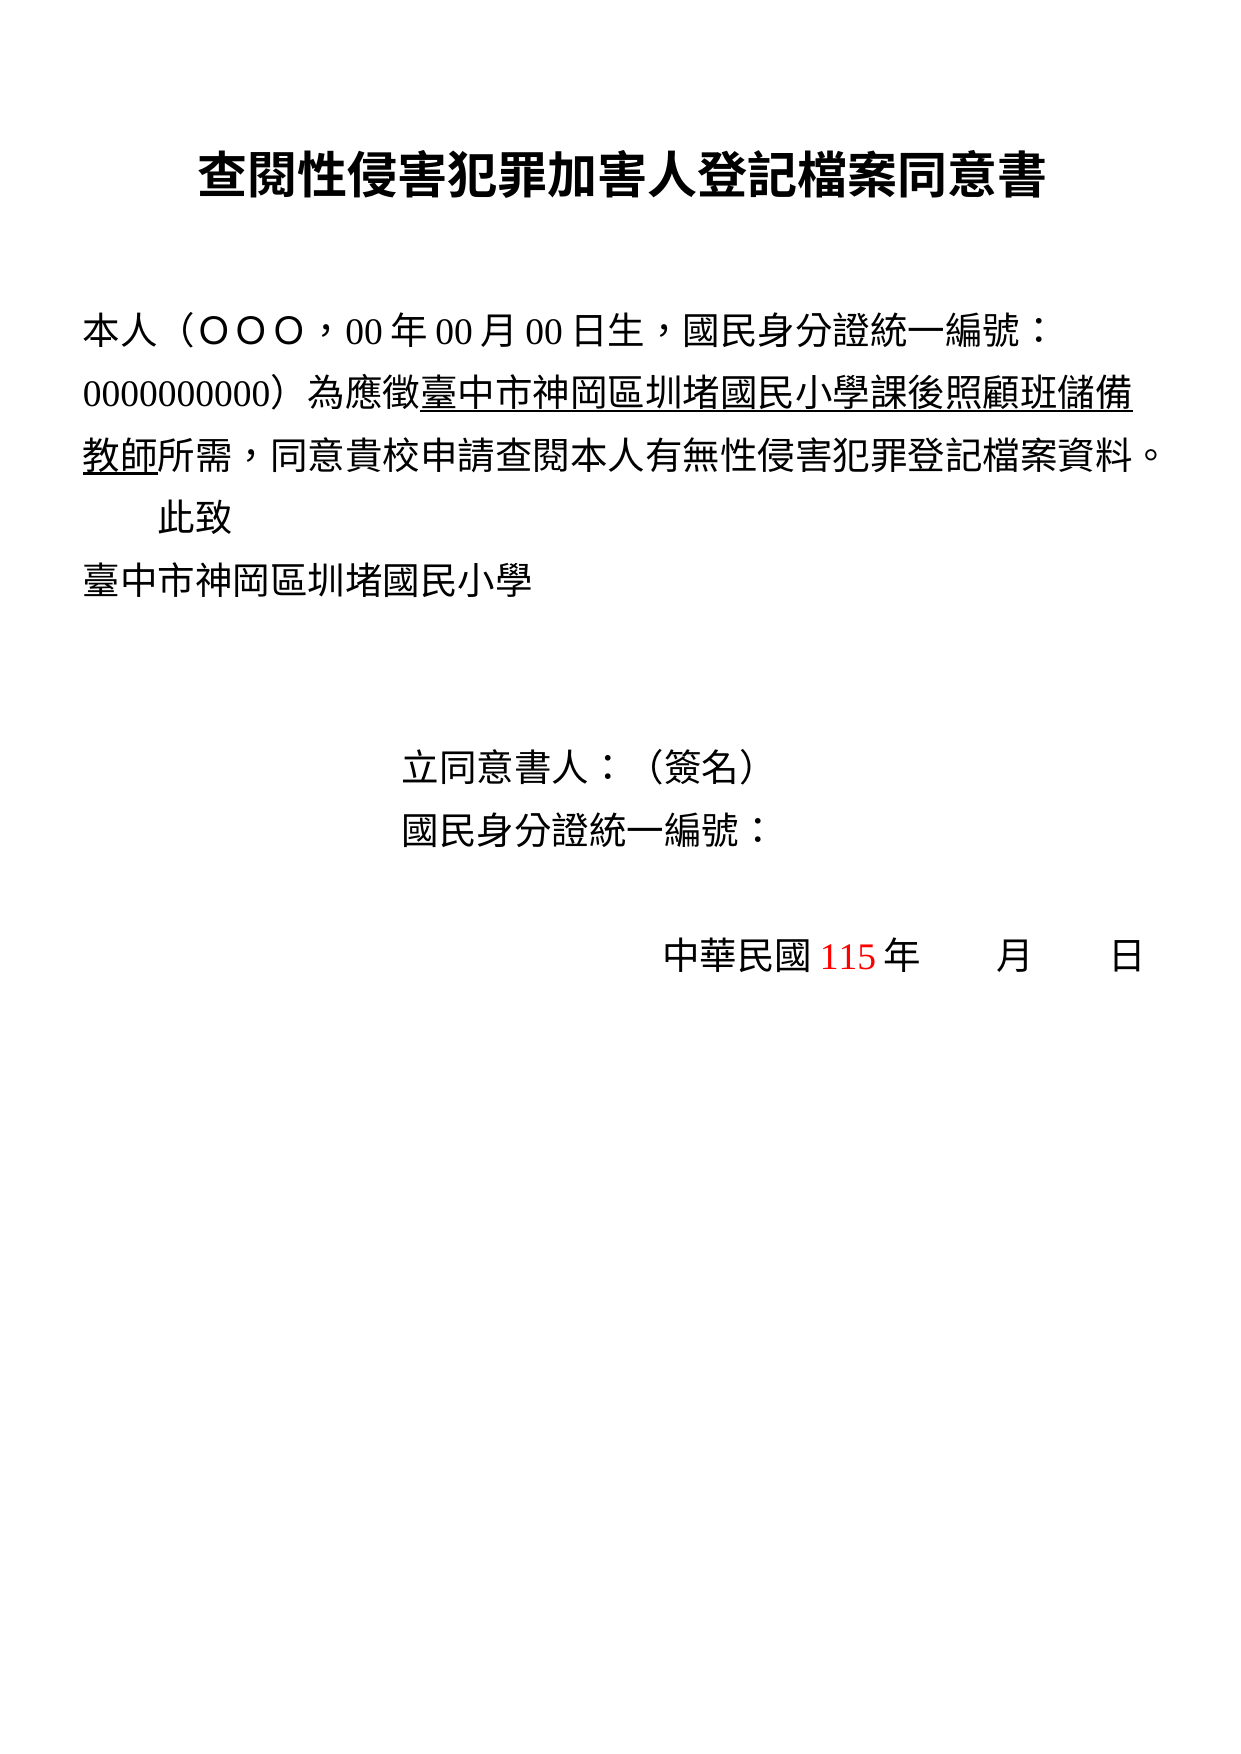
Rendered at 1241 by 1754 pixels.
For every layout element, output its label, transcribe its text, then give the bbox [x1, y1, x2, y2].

text 立同意書人：（簽名） [83, 724, 1146, 786]
text 本人（ＯＯＯ，00年00月00日生，國民身分證統一編號：0000000000）為應徵臺中市神岡區圳堵國民小學課後照顧班儲備教師所需，同意貴校申請查閱本人有無性侵害犯罪登記檔案資料。 [83, 286, 1146, 474]
text 臺中市神岡區圳堵國民小學 [83, 536, 1146, 599]
text 查閱性侵害犯罪加害人登記檔案同意書 [83, 99, 1162, 224]
text 國民身分證統一編號： [83, 786, 1146, 849]
text 中華民國115年 月 日 [83, 911, 1146, 974]
text 此致 [83, 474, 1146, 536]
